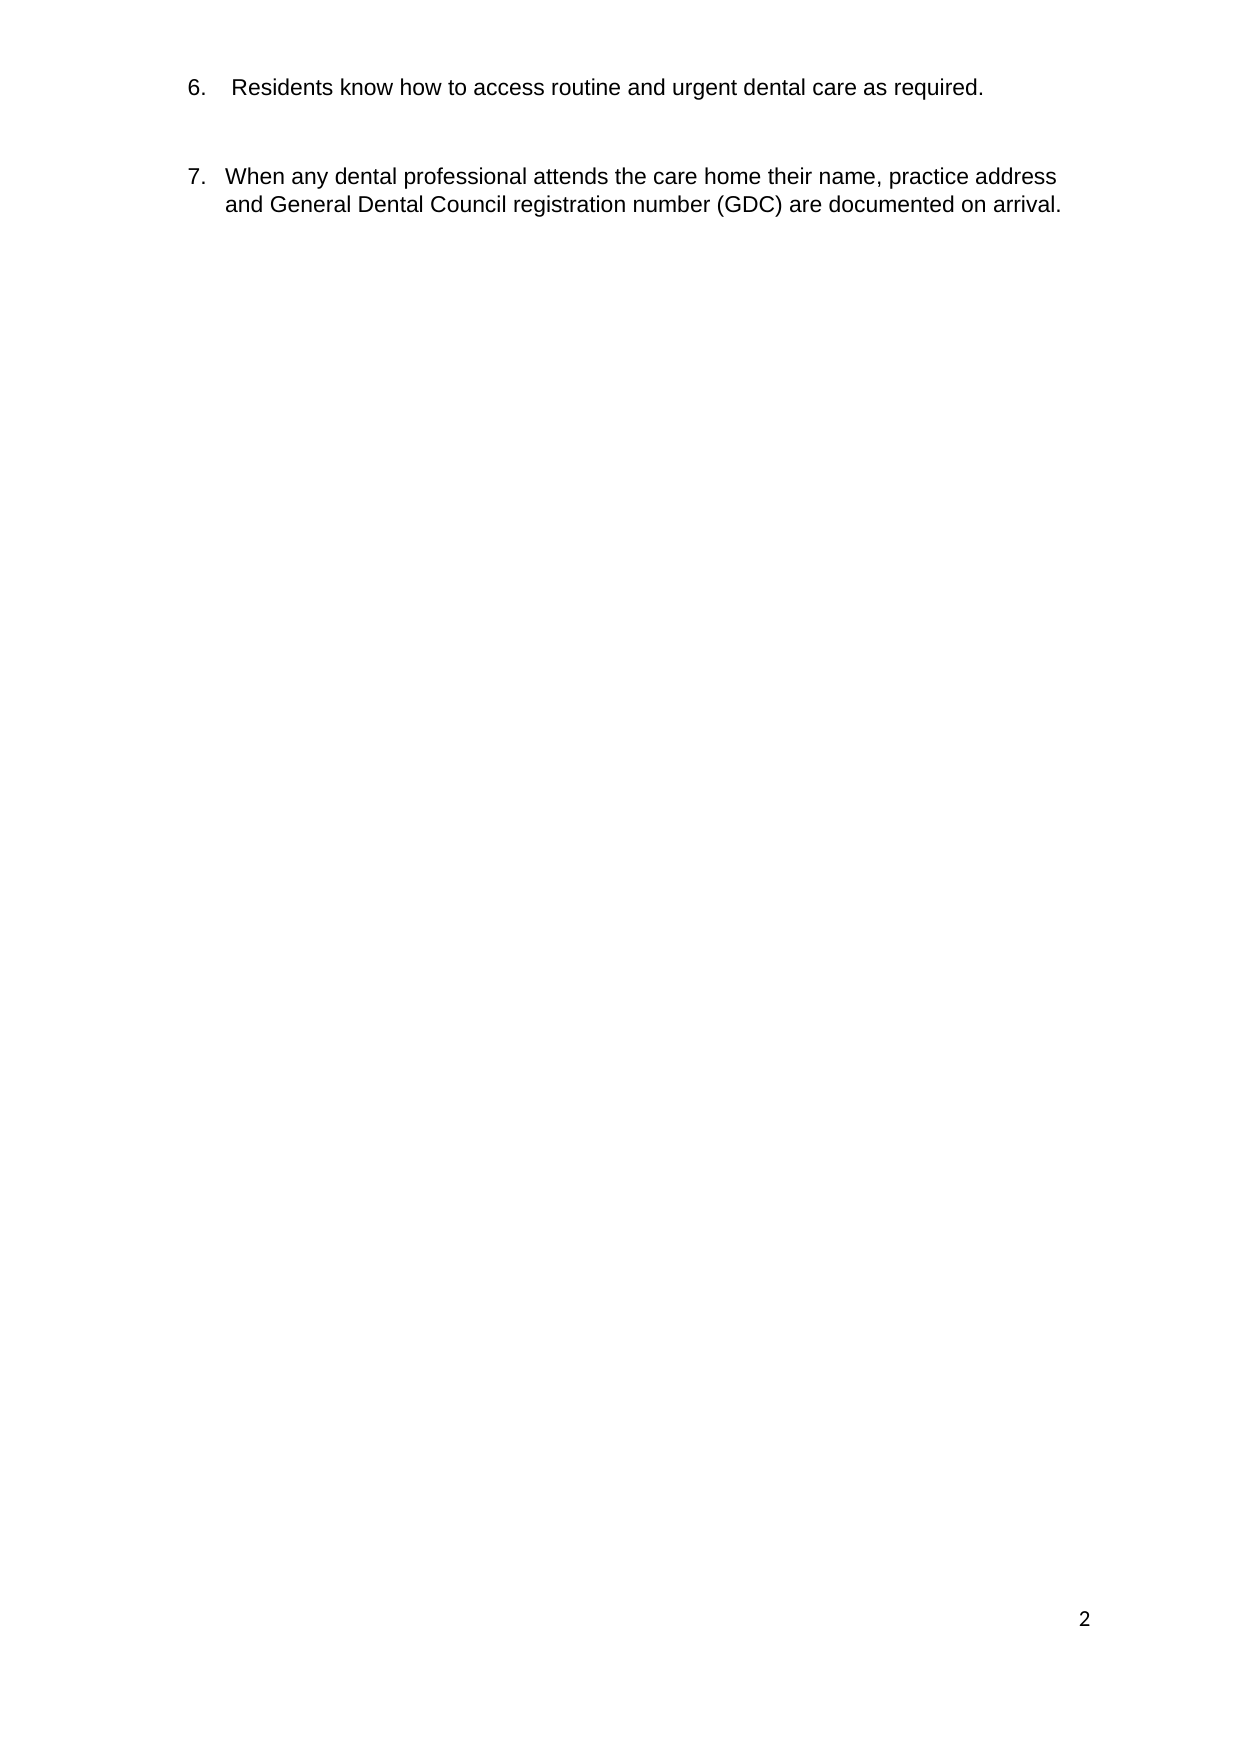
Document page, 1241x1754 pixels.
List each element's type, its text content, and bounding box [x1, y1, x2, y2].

list When any dental professional attends the care home their name, practice address and General Dental Council registration number (GDC) are documented on arrival. [187, 163, 1090, 218]
list Residents know how to access routine and urgent dental care as required. [187, 74, 1090, 100]
